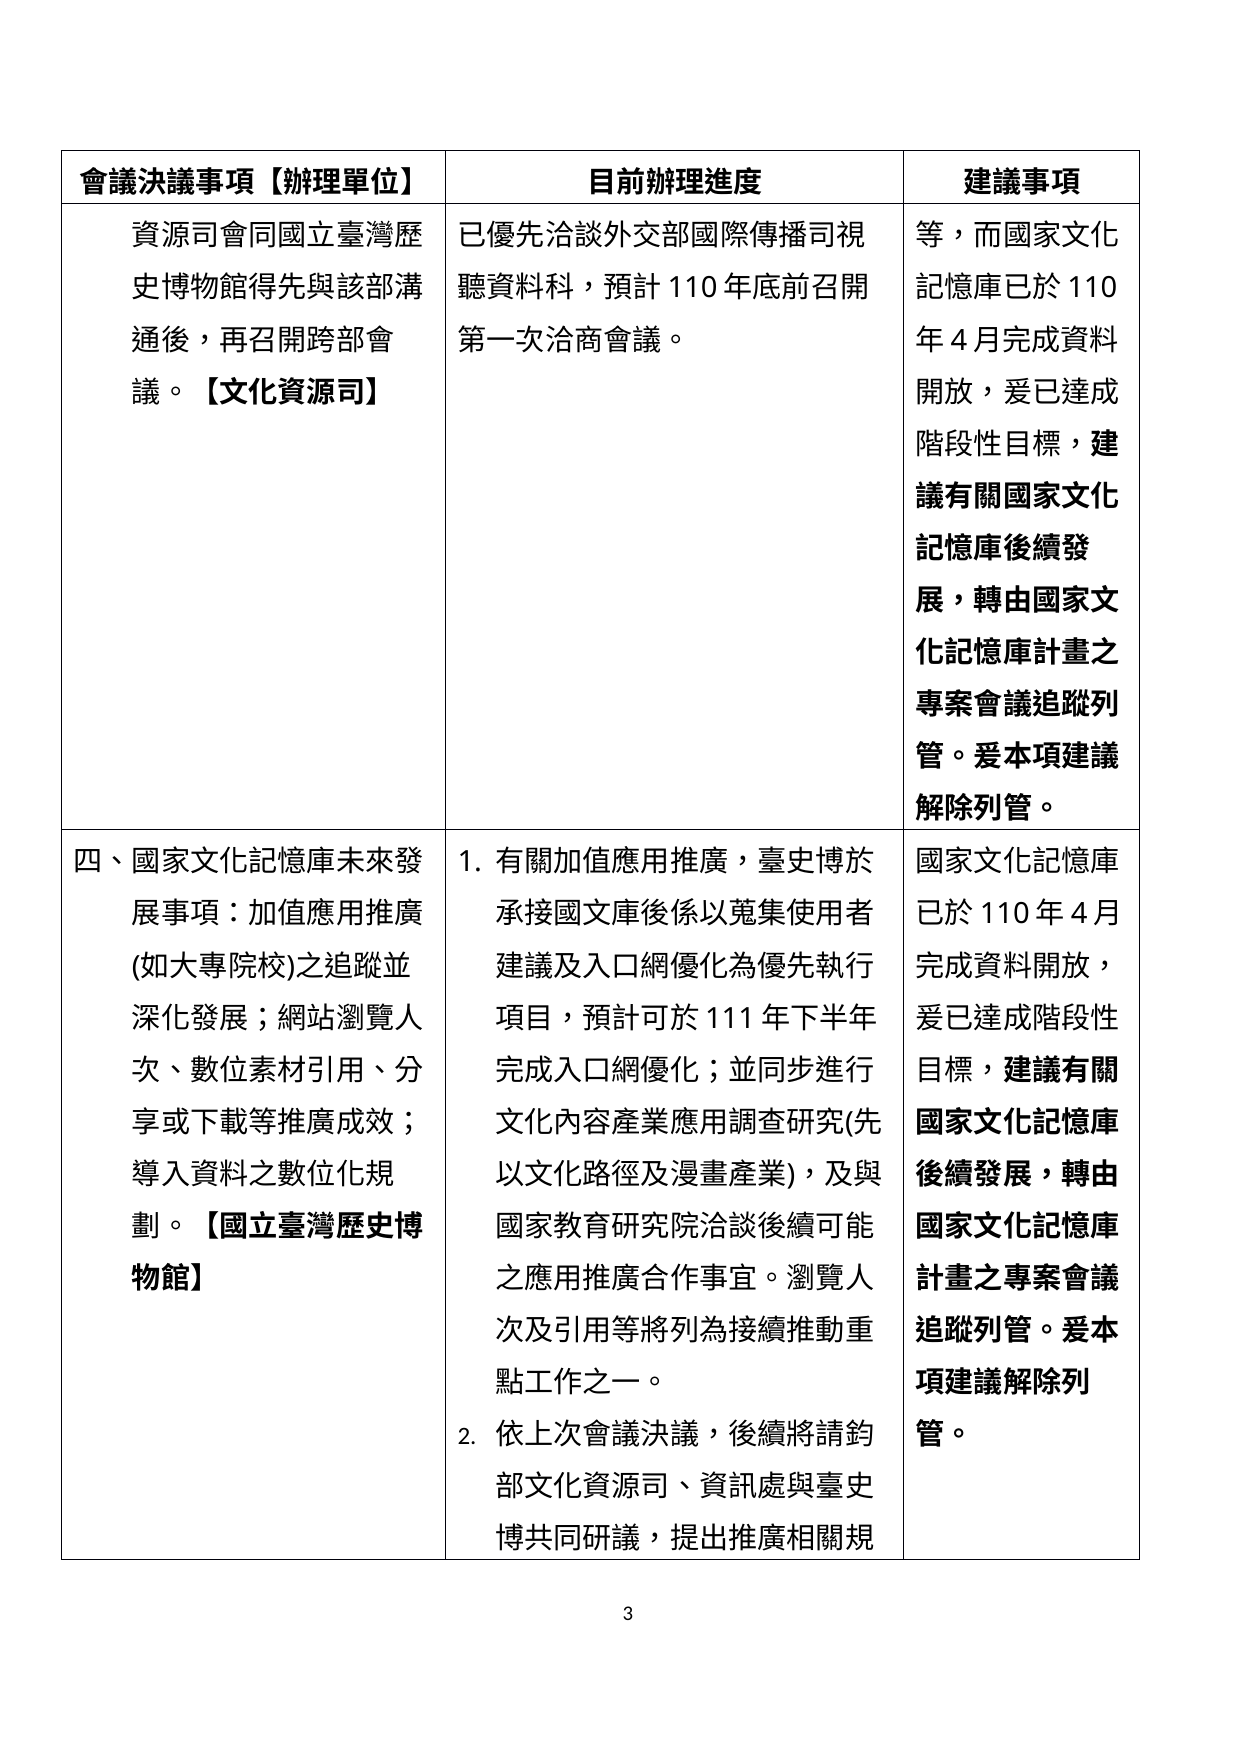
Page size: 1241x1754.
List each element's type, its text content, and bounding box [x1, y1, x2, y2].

table_header 建議事項 [904, 151, 1139, 203]
table_cell 國家文化記憶庫已於110年4月完成資料開放，爰已達成階段性目標，建議有關國家文化記憶庫後續發展，轉由國家文化記憶庫計畫之專案會議追蹤列管。爰本項建議解除列管。 [904, 830, 1139, 1559]
table_cell 已優先洽談外交部國際傳播司視聽資料科，預計110年底前召開第一次洽商會議。 [446, 204, 903, 829]
table_cell 四、國家文化記憶庫未來發展事項：加值應用推廣(如大專院校)之追蹤並深化發展；網站瀏覽人次、數位素材引用、分享或下載等推廣成效；導入資料之數位化規劃。【國立臺灣歷史博物館】 [62, 830, 445, 1559]
table_header 會議決議事項【辦理單位】 [62, 151, 445, 203]
table_header 目前辦理進度 [446, 151, 903, 203]
table_cell 有關加值應用推廣，臺史博於承接國文庫後係以蒐集使用者建議及入口網優化為優先執行項目，預計可於111年下半年完成入口網優化；並同步進行文化內容產業應用調查研究(先以文化路徑及漫畫產業)，及與國家教育研究院洽談後續可能之應用推廣合作事宜。瀏覽人次及引用等將列為接續推動重點工作之一。 依上次會議決議，後續將請鈞部文化資源司、資訊處與臺史博共同研議，提出推廣相關規劃策略。 導入資料之數位化規劃，如下圖所示： [446, 830, 903, 1559]
table_cell 資源司會同國立臺灣歷史博物館得先與該部溝通後，再召開跨部會議。【文化資源司】 [62, 204, 445, 829]
table_cell 等，而國家文化記憶庫已於110年4月完成資料開放，爰已達成階段性目標，建議有關國家文化記憶庫後續發展，轉由國家文化記憶庫計畫之專案會議追蹤列管。爰本項建議解除列管。 [904, 204, 1139, 829]
